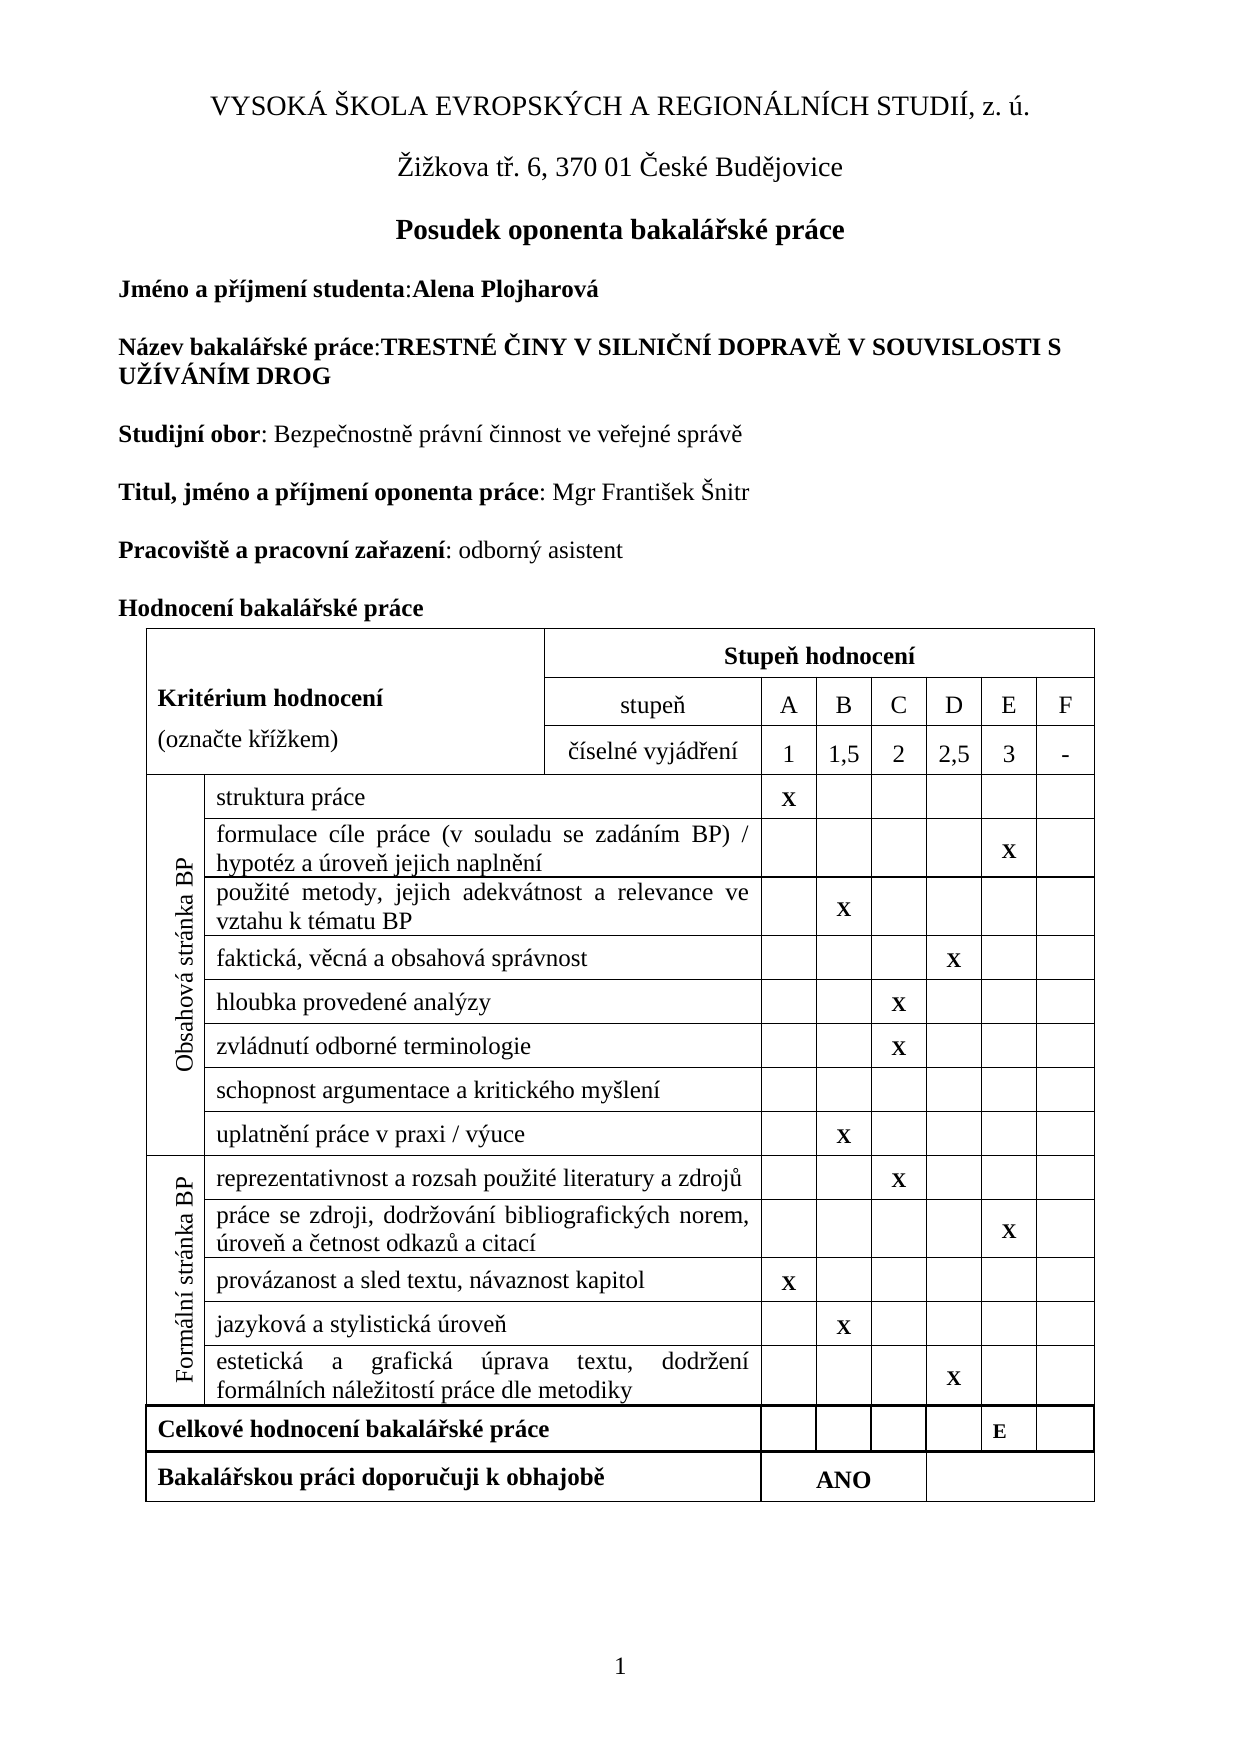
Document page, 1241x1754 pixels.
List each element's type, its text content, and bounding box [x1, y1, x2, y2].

table_cell [1037, 1156, 1094, 1199]
table_cell [927, 1302, 981, 1345]
text Studijní obor: Bezpečnostně právní činnost ve veřejné správě [118, 419, 1122, 448]
table_cell [927, 1200, 981, 1257]
table_cell X [817, 1302, 871, 1345]
text Pracoviště a pracovní zařazení: odborný asistent [118, 535, 1122, 564]
table_cell [817, 775, 871, 818]
table_cell X [762, 775, 816, 818]
table_cell [817, 819, 871, 876]
table_cell zvládnutí odborné terminologie [205, 1024, 761, 1067]
table_cell E [982, 678, 1036, 725]
table_cell [762, 1112, 816, 1155]
table_cell [762, 1156, 816, 1199]
table_cell [1037, 775, 1094, 818]
table_cell [872, 1302, 926, 1345]
table_cell [1037, 1258, 1094, 1301]
table_cell [762, 819, 816, 876]
text Hodnocení bakalářské práce [118, 593, 1122, 622]
table_cell [872, 775, 926, 818]
table_cell X [817, 878, 871, 935]
table_cell provázanost a sled textu, návaznost kapitol [205, 1258, 761, 1301]
table_cell [872, 1112, 926, 1155]
table_cell X [762, 1258, 816, 1301]
table_cell [982, 1258, 1036, 1301]
table_cell [817, 980, 871, 1023]
text Jméno a příjmení studenta:Alena Plojharová [118, 274, 1122, 303]
table_cell číselné vyjádření [545, 726, 761, 774]
table_cell [872, 1407, 925, 1450]
table_cell struktura práce [205, 775, 761, 818]
table_cell [872, 1200, 926, 1257]
text VYSOKÁ ŠKOLA EVROPSKÝCH A REGIONÁLNÍCH STUDIÍ, z. ú. [118, 89, 1122, 121]
table_cell [982, 775, 1036, 818]
table_cell [762, 1302, 816, 1345]
table_cell [762, 1407, 815, 1450]
table_cell [872, 1068, 926, 1111]
text Posudek oponenta bakalářské práce [118, 212, 1122, 245]
table_cell [1037, 819, 1094, 876]
table_cell A [762, 678, 816, 725]
table_cell [872, 1258, 926, 1301]
table_cell [927, 1453, 1094, 1501]
table_cell reprezentativnost a rozsah použité literatury a zdrojů [205, 1156, 761, 1199]
table_cell [762, 878, 816, 935]
table_cell [872, 878, 926, 935]
table_cell [927, 1258, 981, 1301]
text Žižkova tř. 6, 370 01 České Budějovice [118, 150, 1122, 183]
table_cell D [927, 678, 981, 725]
table_cell E [982, 1407, 1036, 1450]
table_cell jazyková a stylistická úroveň [205, 1302, 761, 1345]
table_cell [872, 1346, 926, 1404]
table_cell 1 [762, 726, 816, 774]
table_cell [817, 1156, 871, 1199]
table_cell stupeň [545, 678, 761, 725]
table_cell [1037, 1200, 1094, 1257]
table_cell [927, 1112, 981, 1155]
table_cell schopnost argumentace a kritického myšlení [205, 1068, 761, 1111]
table_cell faktická, věcná a obsahová správnost [205, 936, 761, 979]
table_cell Bakalářskou práci doporučuji k obhajobě [147, 1453, 760, 1501]
table_cell [817, 1200, 871, 1257]
table_cell práce se zdroji, dodržování bibliografických norem, úroveň a četnost odkazů a citací [205, 1200, 761, 1257]
table_cell [927, 775, 981, 818]
table_cell X [872, 1156, 926, 1199]
table_cell 2,5 [927, 726, 981, 774]
table_cell [1037, 1112, 1094, 1155]
table_cell [817, 1346, 871, 1404]
table_cell ANO [762, 1453, 926, 1501]
table_cell Obsahová stránka BP [147, 775, 204, 1155]
table_cell 3 [982, 726, 1036, 774]
table_cell X [982, 1200, 1036, 1257]
table_cell 1,5 [817, 726, 871, 774]
text Titul, jméno a příjmení oponenta práce: Mgr František Šnitr [118, 477, 1122, 506]
table_cell [1037, 1024, 1094, 1067]
table_cell [1037, 980, 1094, 1023]
table_cell [872, 819, 926, 876]
table_cell [982, 1156, 1036, 1199]
table_cell X [927, 1346, 981, 1404]
table_cell [982, 936, 1036, 979]
table_header Kritérium hodnocení (označte křížkem) [147, 629, 544, 774]
table_cell hloubka provedené analýzy [205, 980, 761, 1023]
table_cell formulace cíle práce (v souladu se zadáním BP) / hypotéz a úroveň jejich naplnění [205, 819, 761, 876]
table_cell Formální stránka BP [147, 1156, 204, 1404]
table_cell [872, 936, 926, 979]
table_cell [1037, 1302, 1094, 1345]
table_cell B [817, 678, 871, 725]
table_cell [1037, 1407, 1093, 1450]
table_cell X [872, 980, 926, 1023]
table_cell použité metody, jejich adekvátnost a relevance ve vztahu k tématu BP [205, 878, 761, 935]
table_cell [817, 1068, 871, 1111]
table_cell F [1037, 678, 1094, 725]
table_cell [982, 1112, 1036, 1155]
table_cell [927, 819, 981, 876]
table_cell [1037, 1068, 1094, 1111]
table_cell Celkové hodnocení bakalářské práce [147, 1407, 760, 1450]
table_cell [927, 1068, 981, 1111]
table_cell [817, 1258, 871, 1301]
text Název bakalářské práce:TRESTNÉ ČINY V SILNIČNÍ DOPRAVĚ V SOUVISLOSTI S UŽÍVÁNÍM DROG [118, 332, 1122, 390]
table_cell [762, 980, 816, 1023]
table_cell estetická a grafická úprava textu, dodržení formálních náležitostí práce dle metodiky [205, 1346, 761, 1404]
table_cell [1037, 936, 1094, 979]
table_cell [817, 936, 871, 979]
table_cell [762, 1024, 816, 1067]
table_cell [817, 1407, 870, 1450]
table_cell X [982, 819, 1036, 876]
table_cell [762, 1200, 816, 1257]
table_cell [982, 1068, 1036, 1111]
table_cell [982, 1024, 1036, 1067]
table_cell - [1037, 726, 1094, 774]
table_cell [982, 980, 1036, 1023]
table_header Stupeň hodnocení [545, 629, 1094, 677]
table_cell [927, 1024, 981, 1067]
table_cell [762, 1346, 816, 1404]
table_cell [927, 980, 981, 1023]
table_cell [1037, 1346, 1094, 1404]
table_cell X [927, 936, 981, 979]
table_cell C [872, 678, 926, 725]
table_cell [982, 1346, 1036, 1404]
table_cell [927, 1407, 981, 1450]
table_cell [927, 1156, 981, 1199]
table_cell [982, 878, 1036, 935]
table_cell [1037, 878, 1094, 935]
table_cell [927, 878, 981, 935]
table_cell X [872, 1024, 926, 1067]
table_cell [982, 1302, 1036, 1345]
table_cell [762, 1068, 816, 1111]
table_cell X [817, 1112, 871, 1155]
table_cell uplatnění práce v praxi / výuce [205, 1112, 761, 1155]
table_cell 2 [872, 726, 926, 774]
table_cell [817, 1024, 871, 1067]
table_cell [762, 936, 816, 979]
